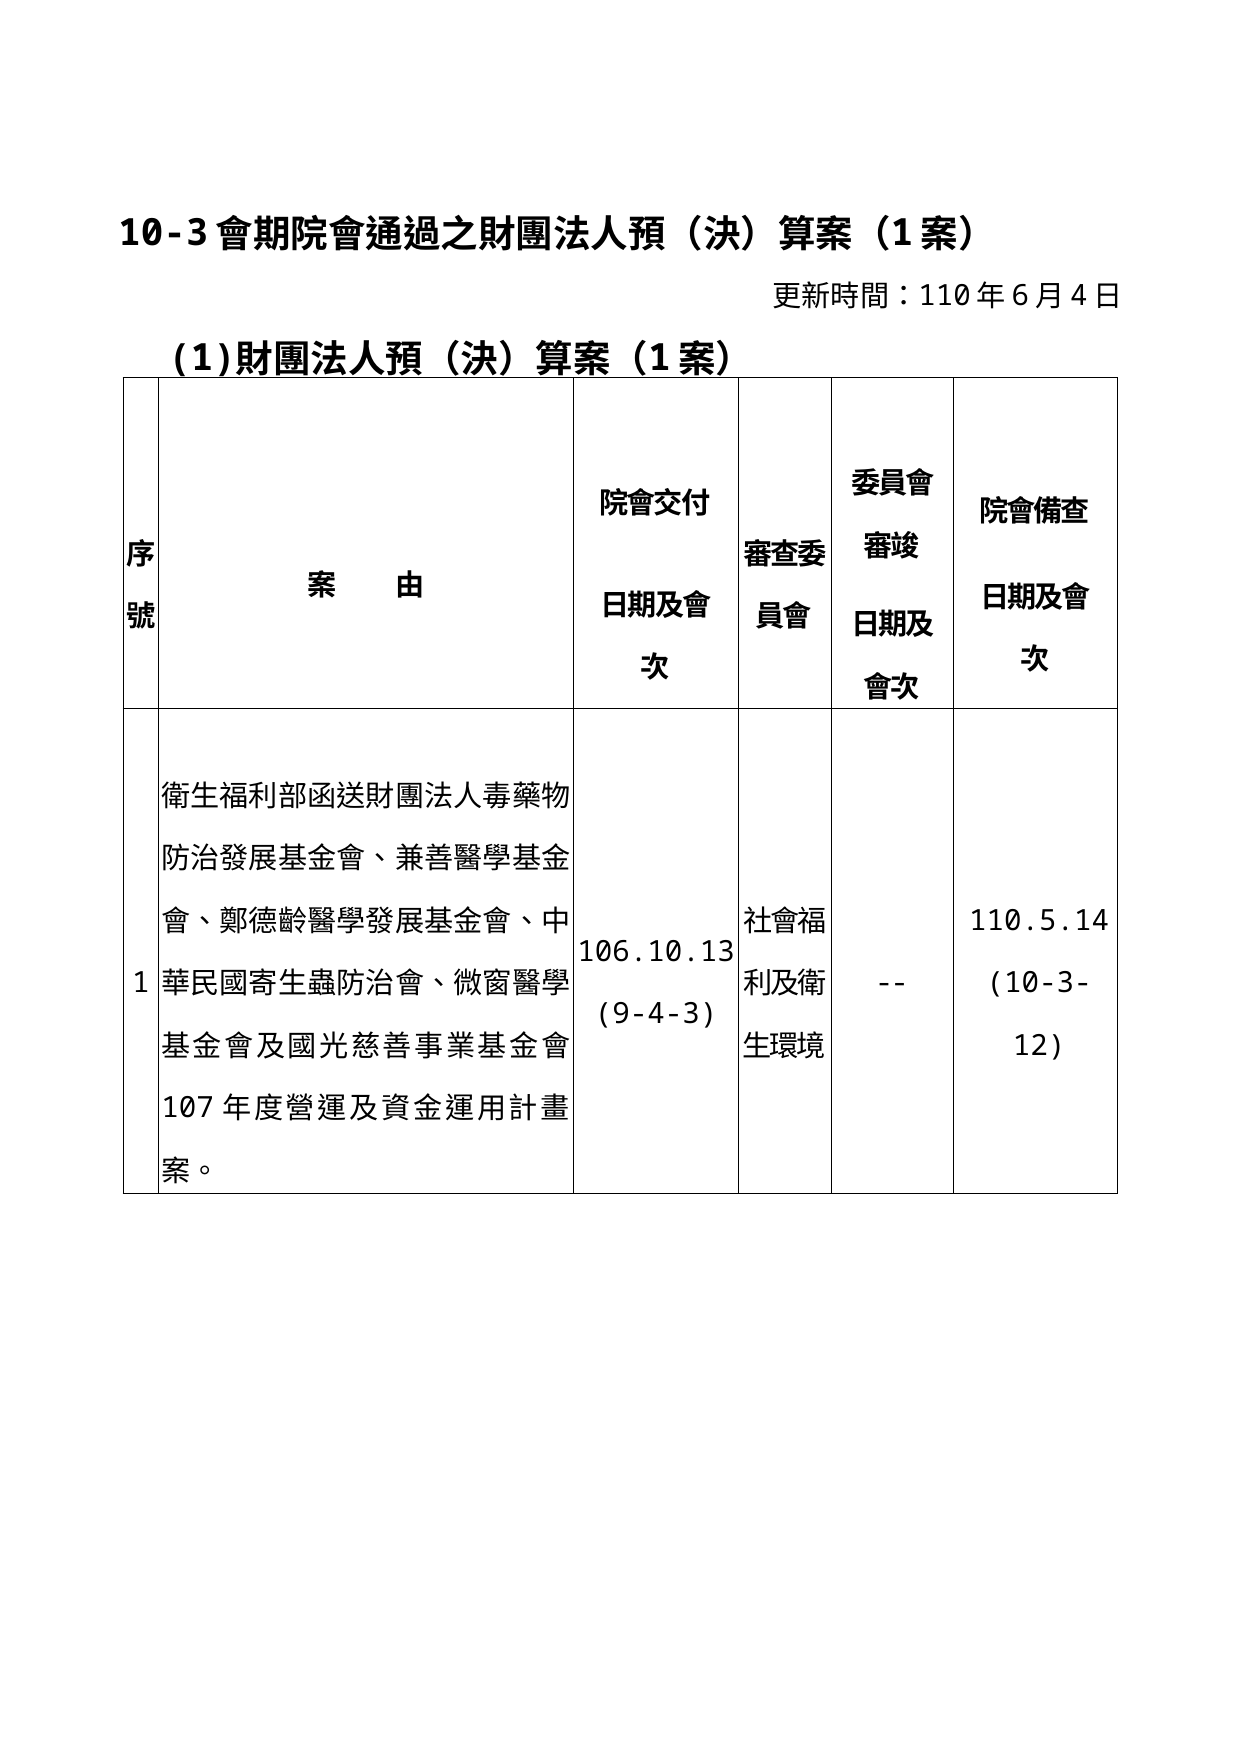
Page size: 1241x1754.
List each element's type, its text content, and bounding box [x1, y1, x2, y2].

table_header 案 由 [159, 378, 573, 708]
list 財團法人預（決）算案（1案） [168, 314, 1122, 377]
text 更新時間：110年6月4日 [118, 252, 1122, 314]
table_header 院會交付 日期及會次 [574, 378, 738, 708]
table_cell [124, 709, 158, 1192]
table_header 院會備查 日期及會次 [954, 378, 1117, 708]
table_cell 衛生福利部函送財團法人毒藥物防治發展基金會、兼善醫學基金會、鄭德齡醫學發展基金會、中華民國寄生蟲防治會、微窗醫學基金會及國光慈善事業基金會107年度營運及資金運用計畫案。 [159, 709, 573, 1192]
table_header 審查委員會 [739, 378, 831, 708]
text 10-3會期院會通過之財團法人預（決）算案（1案） [118, 189, 1122, 252]
table_cell 社會福利及衛生環境 [739, 709, 831, 1192]
table_cell -- [832, 709, 953, 1192]
table_header 序號 [124, 378, 158, 708]
table_cell 110.5.14 (10-3-12) [954, 709, 1117, 1192]
table_header 委員會審竣 日期及會次 [832, 378, 953, 708]
table_cell 106.10.13 (9-4-3) [574, 709, 738, 1192]
